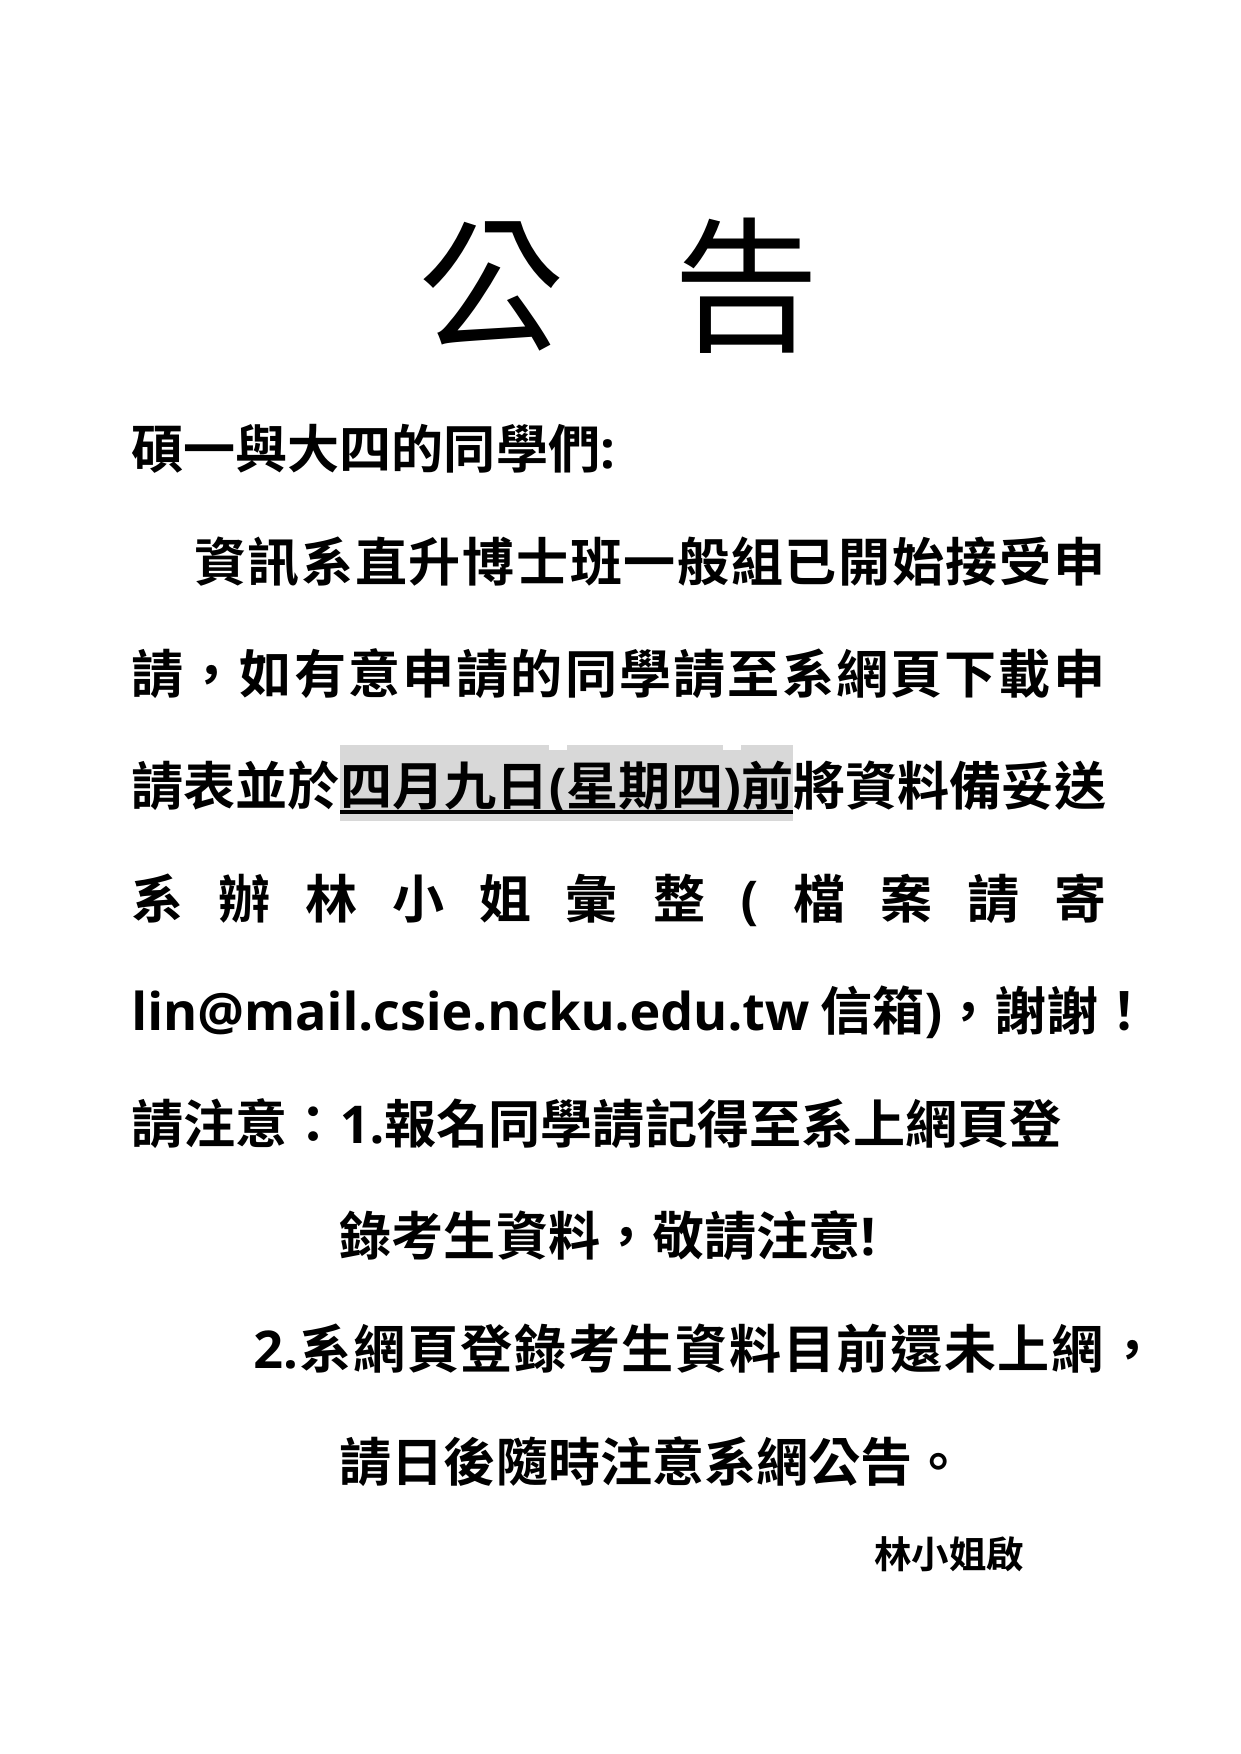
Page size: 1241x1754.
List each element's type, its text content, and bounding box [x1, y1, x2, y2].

text 林小姐啟 [297, 1514, 1106, 1589]
text 資訊系直升博士班一般組已開始接受申請，如有意申請的同學請至系網頁下載申請表並於四月九日(星期四)前將資料備妥送系辦林小姐彙整(檔案請寄 lin@mail.csie.ncku.edu.tw信箱)，謝謝！ [131, 502, 1106, 1064]
text 2.系網頁登錄考生資料目前還未上網，請日後隨時注意系網公告。 [131, 1289, 1106, 1514]
text 碩一與大四的同學們: [131, 389, 1106, 502]
text 請注意：1.報名同學請記得至系上網頁登錄考生資料，敬請注意! [131, 1064, 1106, 1289]
text 公 告 [131, 164, 1106, 389]
